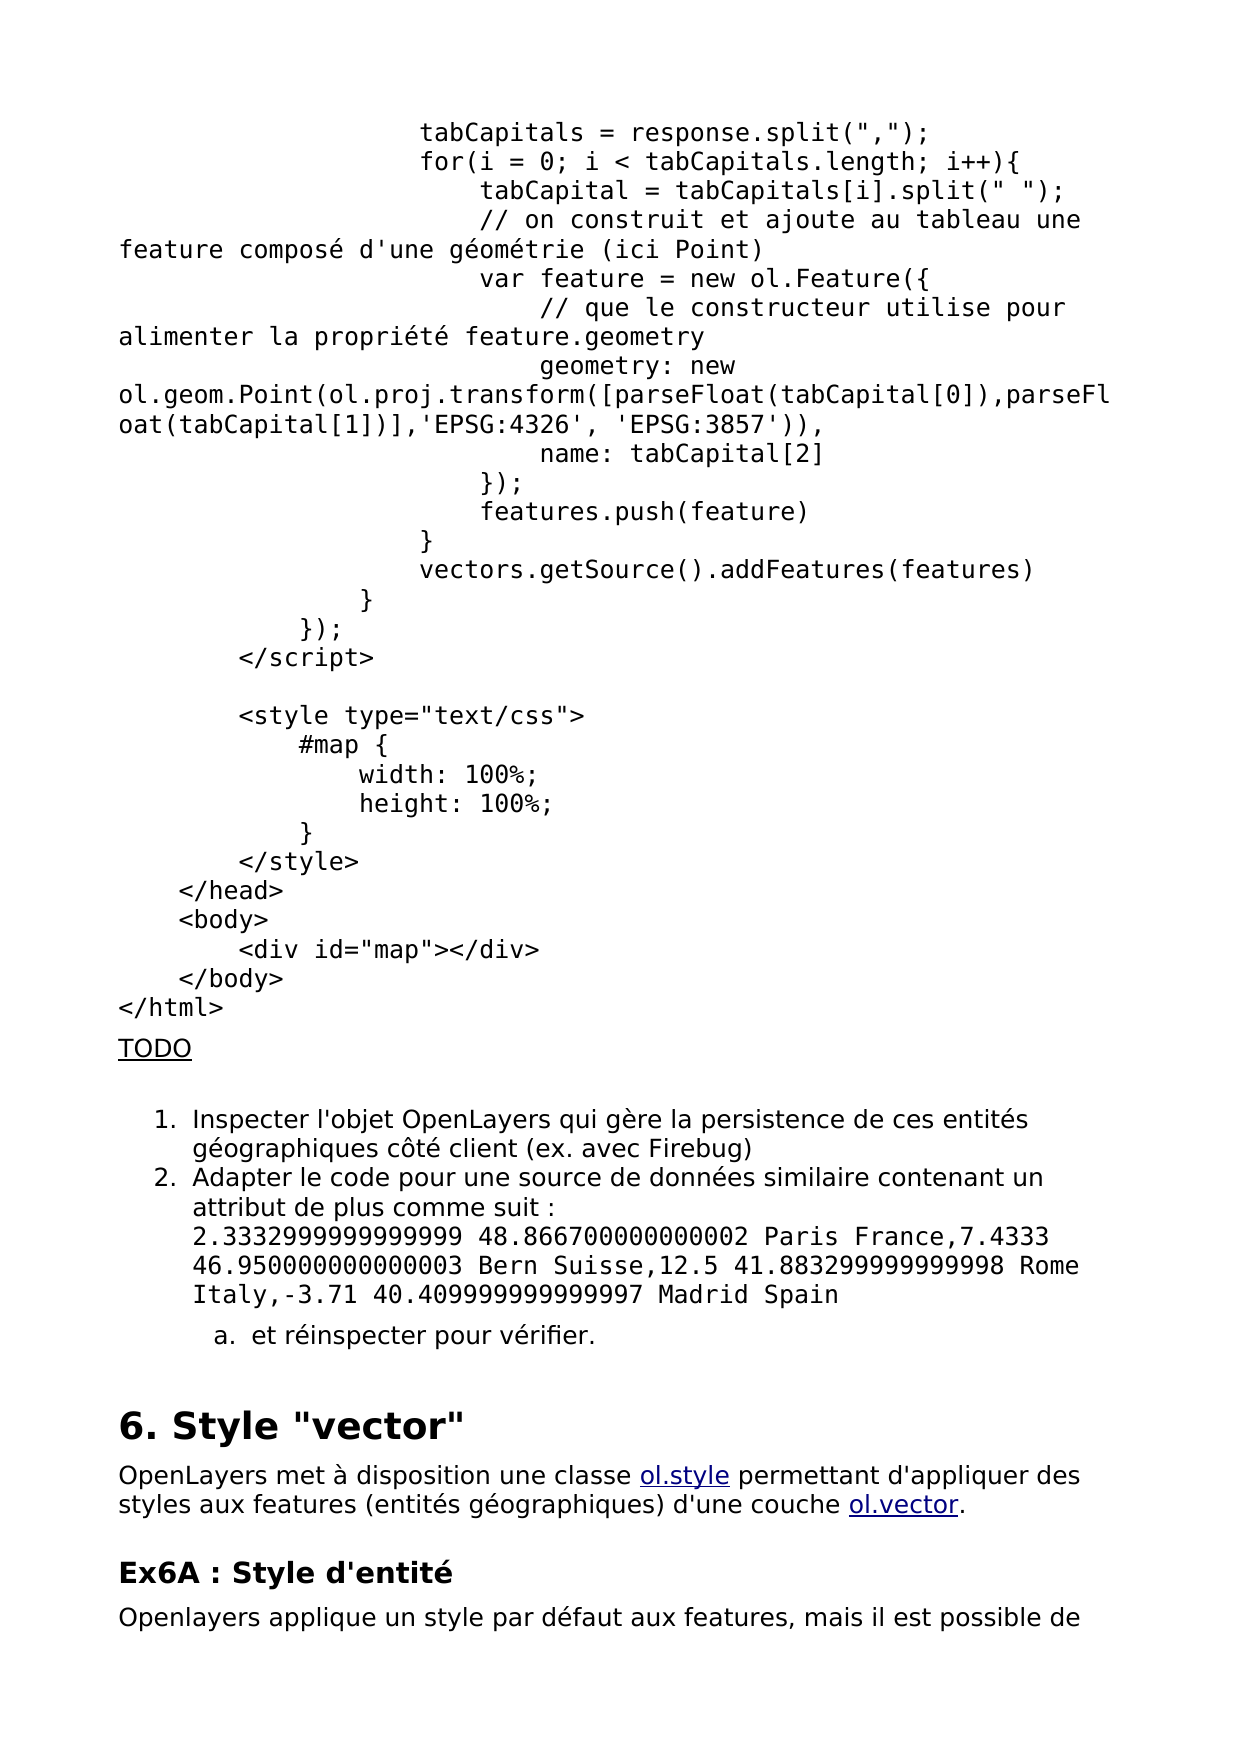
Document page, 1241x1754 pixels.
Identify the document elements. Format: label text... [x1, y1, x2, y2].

text tabCapitals = response.split(","); for(i = 0; i < tabCapitals.length; i++){ tabCapital = tabCapitals[i].split(" "); // on construit et ajoute au tableau une feature composé d'une géométrie (ici Point) var feature = new ol.Feature({ // que le constructeur utilise pour alimenter la propriété feature.geometry geometry: new ol.geom.Point(ol.proj.transform([parseFloat(tabCapital[0]),parseFloat(tabCapital[1])],'EPSG:4326', 'EPSG:3857')), name: tabCapital[2] }); features.push(feature) } vectors.getSource().addFeatures(features) } }); </script> <style type="text/css"> #map { width: 100%; height: 100%; } </style> </head> <body> <div id="map"></div> </body> </html> [118, 118, 1122, 1022]
subtitle Ex6A : Style d'entité [118, 1557, 1122, 1591]
list Adapter le code pour une source de données similaire contenant un attribut de plus comme suit : [177, 1163, 1122, 1222]
list 2.3332999999999999 48.866700000000002 Paris France,7.4333 46.950000000000003 Bern Suisse,12.5 41.883299999999998 Rome Italy,-3.71 40.409999999999997 Madrid Spain [177, 1222, 1122, 1309]
text OpenLayers met à disposition une classe ol.style permettant d'appliquer des styles aux features (entités géographiques) d'une couche ol.vector. [118, 1461, 1122, 1519]
list Inspecter l'objet OpenLayers qui gère la persistence de ces entités géographiques côté client (ex. avec Firebug) [177, 1105, 1122, 1163]
subtitle 6. Style "vector" [118, 1405, 1122, 1448]
text TODO [118, 1034, 1122, 1063]
list et réinspecter pour vérifier. [236, 1321, 1122, 1350]
text Openlayers applique un style par défaut aux features, mais il est possible de [118, 1603, 1122, 1632]
